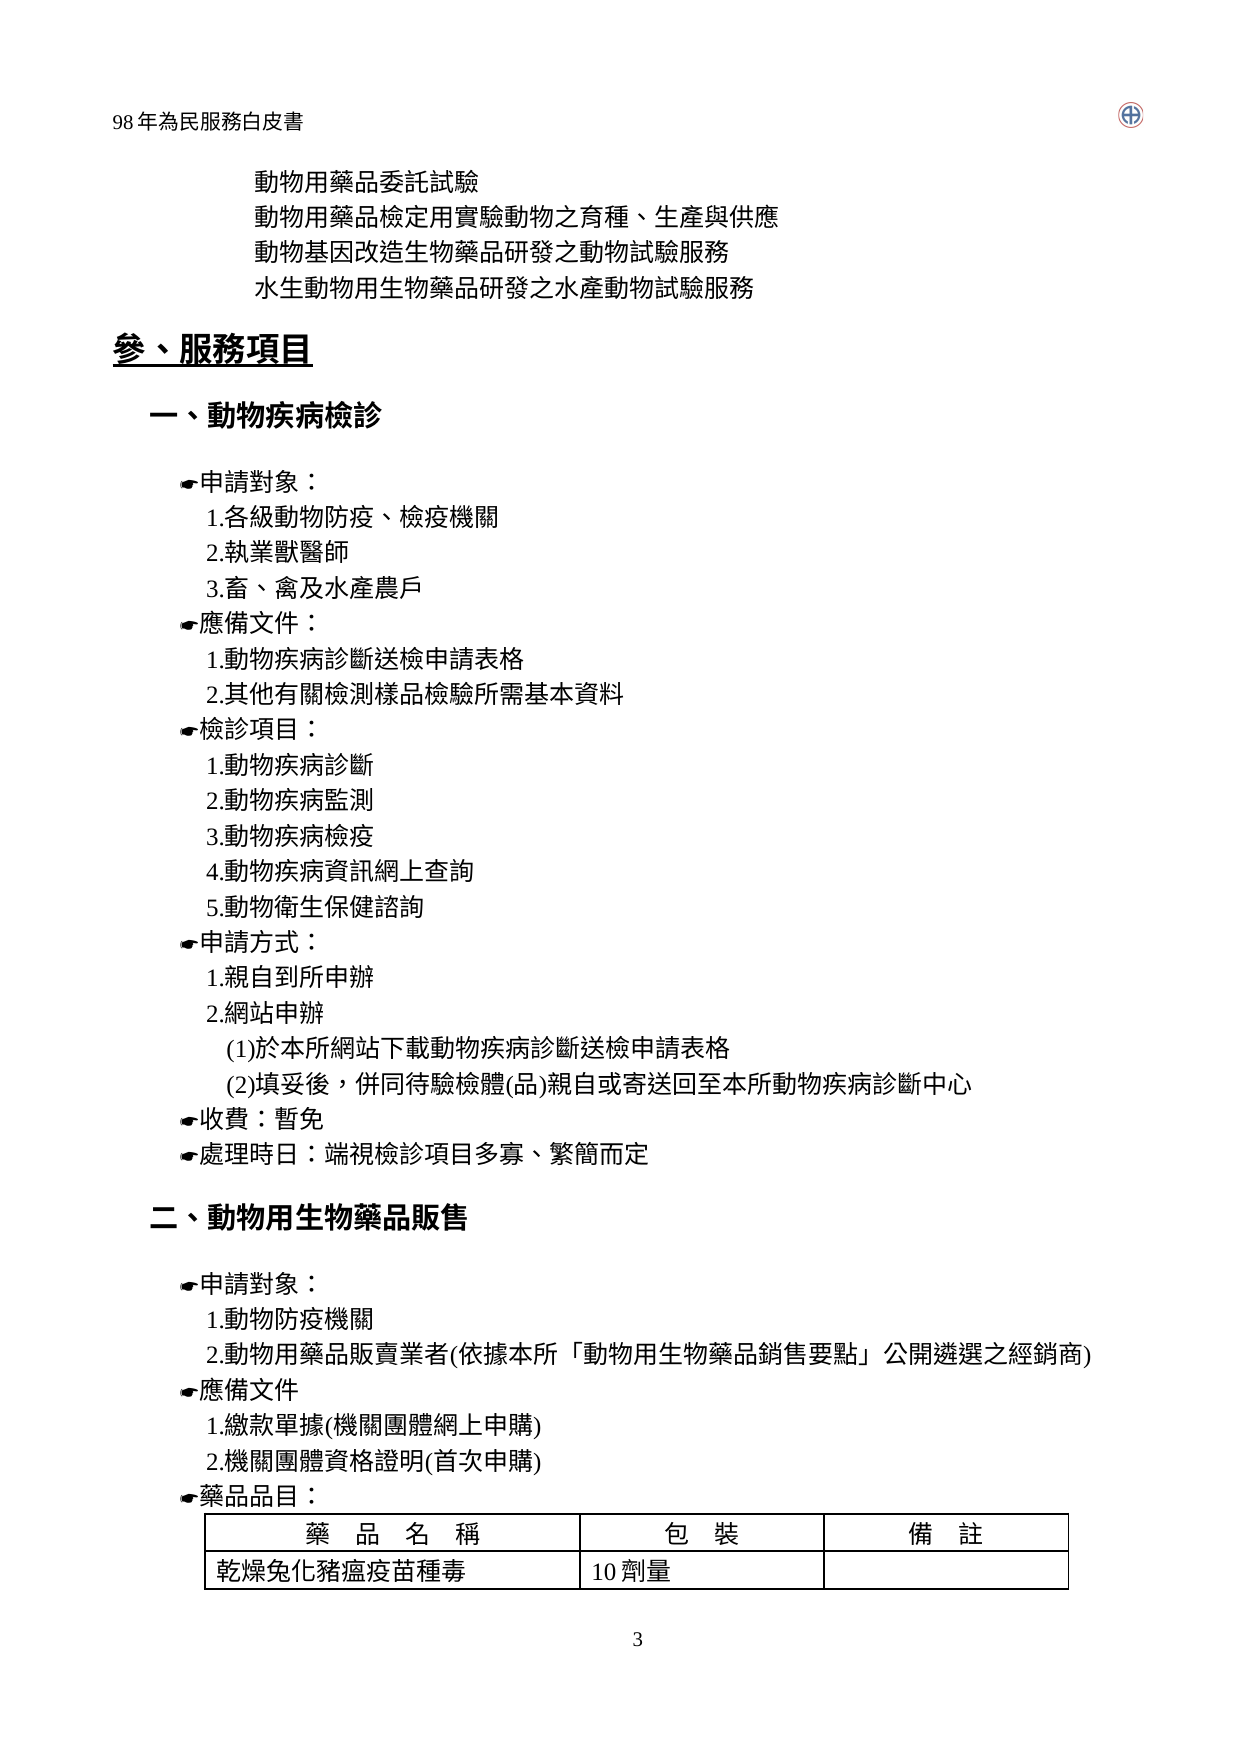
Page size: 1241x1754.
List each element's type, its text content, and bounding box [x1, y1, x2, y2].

text 二、動物用生物藥品販售 [149, 1200, 1162, 1236]
text 2.機關團體資格證明(首次申購) [206, 1442, 1162, 1477]
text 水生動物用生物藥品研發之水產動物試驗服務 [179, 269, 1162, 304]
text 申請對象： [179, 463, 1162, 498]
text 2.其他有關檢測樣品檢驗所需基本資料 [206, 675, 1162, 711]
table_cell 乾燥兔化豬瘟疫苗種毒 [206, 1552, 579, 1588]
text 4.動物疾病資訊網上查詢 [206, 852, 1162, 888]
text 1.動物疾病診斷送檢申請表格 [206, 640, 1162, 675]
text 檢診項目： [179, 711, 1162, 746]
text 3.動物疾病檢疫 [206, 817, 1162, 852]
text 2.動物疾病監測 [206, 781, 1162, 817]
text (1)於本所網站下載動物疾病診斷送檢申請表格 [226, 1029, 1162, 1065]
text 1.動物防疫機關 [206, 1300, 1162, 1336]
table_header 藥 品 名 稱 [206, 1515, 579, 1550]
text 5.動物衛生保健諮詢 [206, 888, 1162, 923]
text 處理時日：端視檢診項目多寡、繁簡而定 [179, 1136, 1162, 1171]
text 動物用藥品檢定用實驗動物之育種、生產與供應 [179, 198, 1162, 233]
text 1.各級動物防疫、檢疫機關 [206, 498, 1162, 533]
table_header 備 註 [825, 1515, 1068, 1550]
text 2.執業獸醫師 [206, 533, 1162, 569]
text 3.畜、禽及水產農戶 [206, 569, 1162, 604]
text 1.繳款單據(機關團體網上申購) [206, 1406, 1162, 1442]
text 動物基因改造生物藥品研發之動物試驗服務 [179, 233, 1162, 269]
text 申請方式： [179, 923, 1162, 958]
text 1.動物疾病診斷 [206, 746, 1162, 781]
text 應備文件： [179, 604, 1162, 640]
text (2)填妥後，併同待驗檢體(品)親自或寄送回至本所動物疾病診斷中心 [226, 1065, 1162, 1100]
table_header 包 裝 [581, 1515, 823, 1550]
table_cell 10劑量 [581, 1552, 823, 1588]
picture [1118, 102, 1144, 128]
text 應備文件 [179, 1371, 1162, 1406]
text 申請對象： [179, 1265, 1162, 1300]
text 1.親自到所申辦 [206, 958, 1162, 994]
table_cell [825, 1552, 1068, 1588]
text 藥品品目： [179, 1477, 1162, 1513]
text 動物用藥品委託試驗 [179, 163, 1162, 198]
text 一、動物疾病檢診 [149, 398, 1162, 433]
text 收費：暫免 [179, 1100, 1162, 1136]
text 參、服務項目 [112, 333, 1162, 369]
text 2.動物用藥品販賣業者(依據本所「動物用生物藥品銷售要點」公開遴選之經銷商) [206, 1336, 1162, 1371]
text 2.網站申辦 [206, 994, 1162, 1029]
